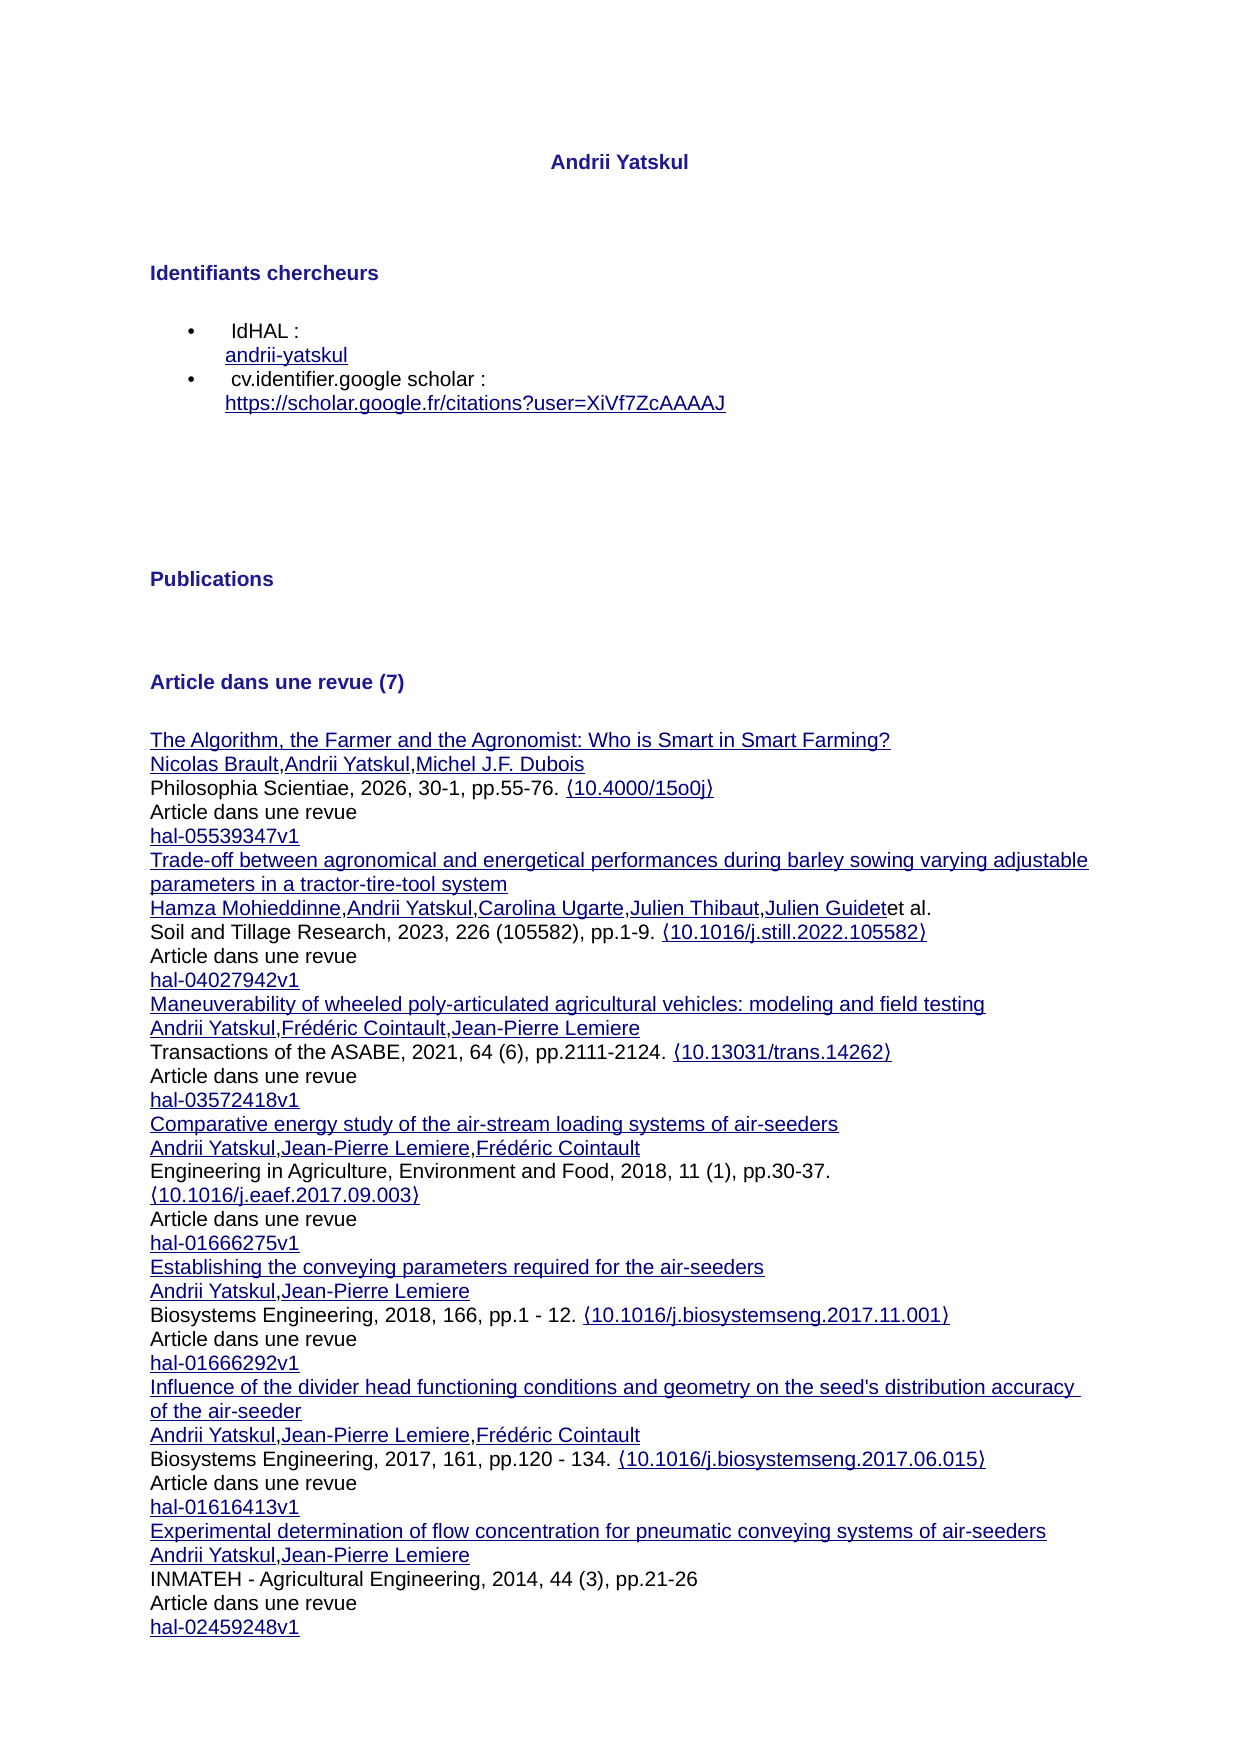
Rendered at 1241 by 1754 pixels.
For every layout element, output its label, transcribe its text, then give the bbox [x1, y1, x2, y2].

list andrii-yatskul [187, 343, 1090, 367]
subtitle Article dans une revue (7) [150, 670, 1090, 694]
subtitle Andrii Yatskul [150, 150, 1090, 174]
table_cell Maneuverability of wheeled poly-articulated agricultural vehicles: modeling and field testing Andrii Yatskul,Frédéric Cointault,Jean-Pierre Lemiere Transactions of the ASABE, 2021, 64 (6), pp.2111-2124. ⟨10.13031/trans.14262⟩ Article dans une revue hal-03572418v1 [150, 992, 1090, 1111]
table_cell Experimental determination of flow concentration for pneumatic conveying systems of air-seeders Andrii Yatskul,Jean-Pierre Lemiere INMATEH - Agricultural Engineering, 2014, 44 (3), pp.21-26 Article dans une revue hal-02459248v1 [150, 1519, 1090, 1638]
subtitle Publications [150, 567, 1090, 591]
list IdHAL : [187, 319, 1090, 343]
table_header The Algorithm, the Farmer and the Agronomist: Who is Smart in Smart Farming? Nicolas Brault,Andrii Yatskul,Michel J.F. Dubois Philosophia Scientiae, 2026, 30-1, pp.55-76. ⟨10.4000/15o0j⟩ Article dans une revue hal-05539347v1 [150, 728, 1090, 848]
table_cell Comparative energy study of the air-stream loading systems of air-seeders Andrii Yatskul,Jean-Pierre Lemiere,Frédéric Cointault Engineering in Agriculture, Environment and Food, 2018, 11 (1), pp.30-37. ⟨10.1016/j.eaef.2017.09.003⟩ Article dans une revue hal-01666275v1 [150, 1111, 1090, 1255]
table_cell Trade-off between agronomical and energetical performances during barley sowing varying adjustable parameters in a tractor-tire-tool system Hamza Mohieddinne,Andrii Yatskul,Carolina Ugarte,Julien Thibaut,Julien Guidetet al. Soil and Tillage Research, 2023, 226 (105582), pp.1-9. ⟨10.1016/j.still.2022.105582⟩ Article dans une revue hal-04027942v1 [150, 848, 1090, 992]
subtitle Identifiants chercheurs [150, 260, 1090, 284]
table_cell Influence of the divider head functioning conditions and geometry on the seed's distribution accuracy of the air-seeder Andrii Yatskul,Jean-Pierre Lemiere,Frédéric Cointault Biosystems Engineering, 2017, 161, pp.120 - 134. ⟨10.1016/j.biosystemseng.2017.06.015⟩ Article dans une revue hal-01616413v1 [150, 1375, 1090, 1519]
table_cell Establishing the conveying parameters required for the air-seeders Andrii Yatskul,Jean-Pierre Lemiere Biosystems Engineering, 2018, 166, pp.1 - 12. ⟨10.1016/j.biosystemseng.2017.11.001⟩ Article dans une revue hal-01666292v1 [150, 1255, 1090, 1375]
list cv.identifier.google scholar : [187, 367, 1090, 391]
list https://scholar.google.fr/citations?user=XiVf7ZcAAAAJ [187, 391, 1090, 414]
